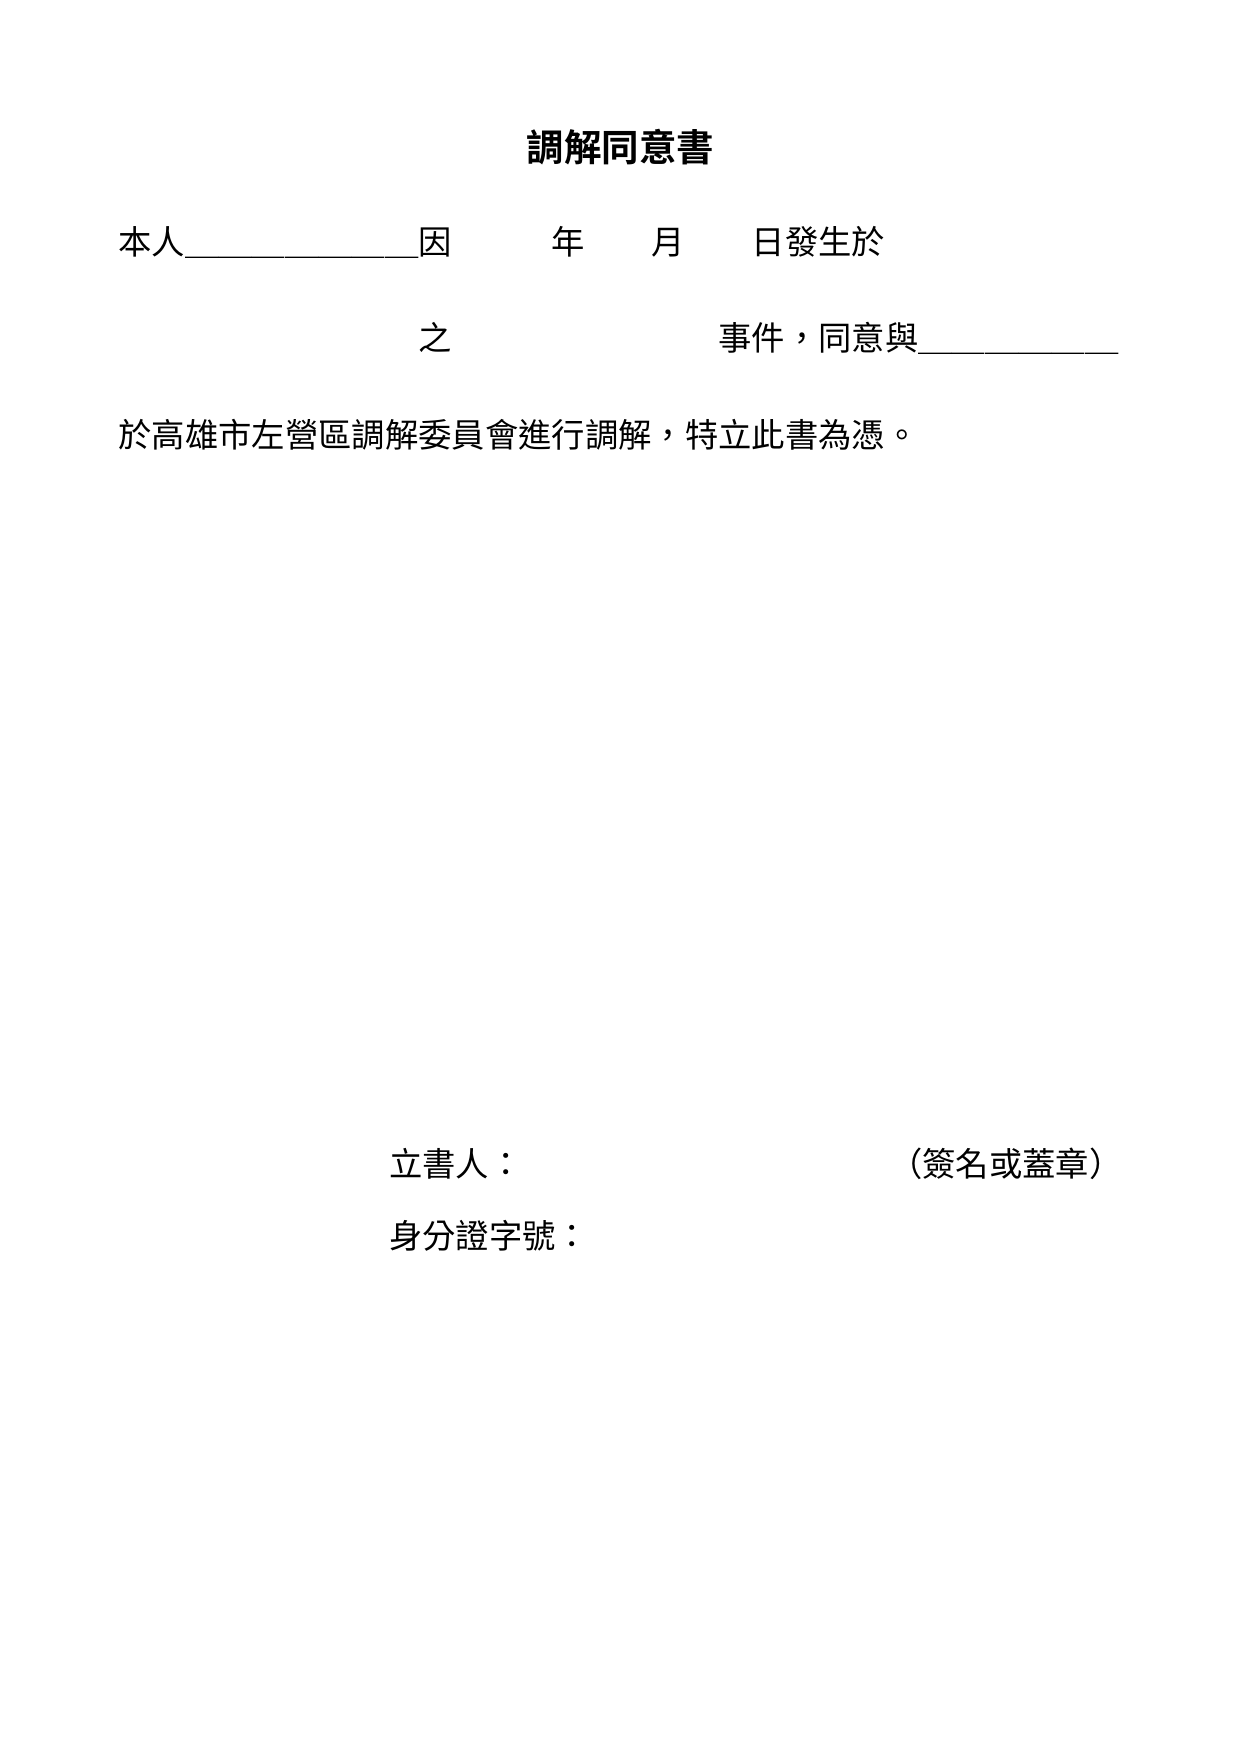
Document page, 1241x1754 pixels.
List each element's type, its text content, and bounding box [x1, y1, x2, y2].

text 立書人： （簽名或蓋章） [118, 1137, 1122, 1186]
text 調解同意書 [118, 118, 1122, 172]
text 身分證字號： [118, 1210, 1122, 1258]
text 本人＿＿＿＿＿＿＿因 年 月 日發生於 [118, 216, 1122, 264]
text 之 事件，同意與＿＿＿＿＿＿於高雄市左營區調解委員會進行調解，特立此書為憑。 [118, 312, 1122, 457]
